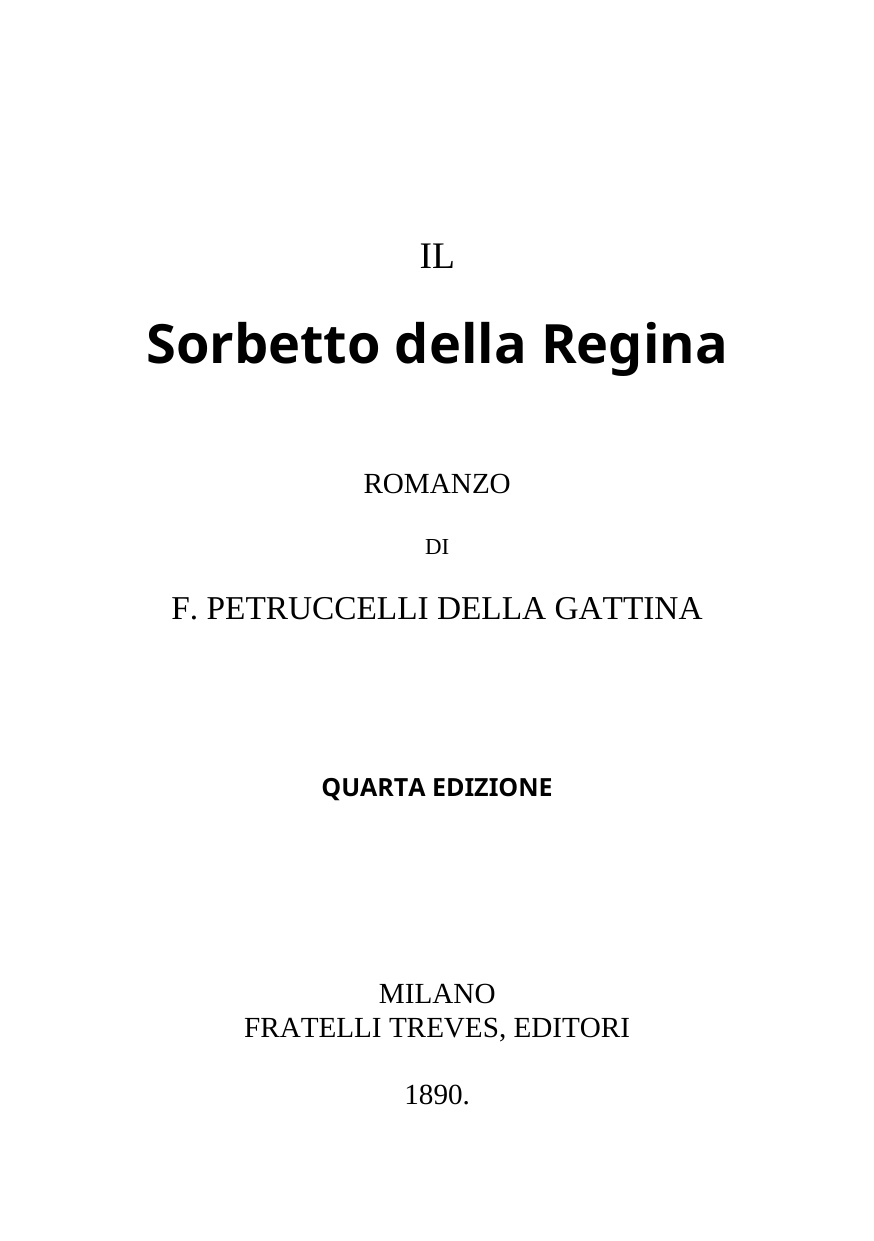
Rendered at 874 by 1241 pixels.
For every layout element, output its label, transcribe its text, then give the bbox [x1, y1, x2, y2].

text FRATELLI TREVES, EDITORI [120, 1010, 754, 1044]
text IL [120, 234, 754, 277]
text Sorbetto della Regina [120, 306, 754, 379]
text MILANO [120, 977, 754, 1010]
text F. PETRUCCELLI DELLA GATTINA [120, 588, 754, 626]
text 1890. [120, 1077, 754, 1111]
text ROMANZO [120, 466, 754, 499]
text DI [120, 533, 754, 559]
text QUARTA EDIZIONE [120, 770, 754, 804]
